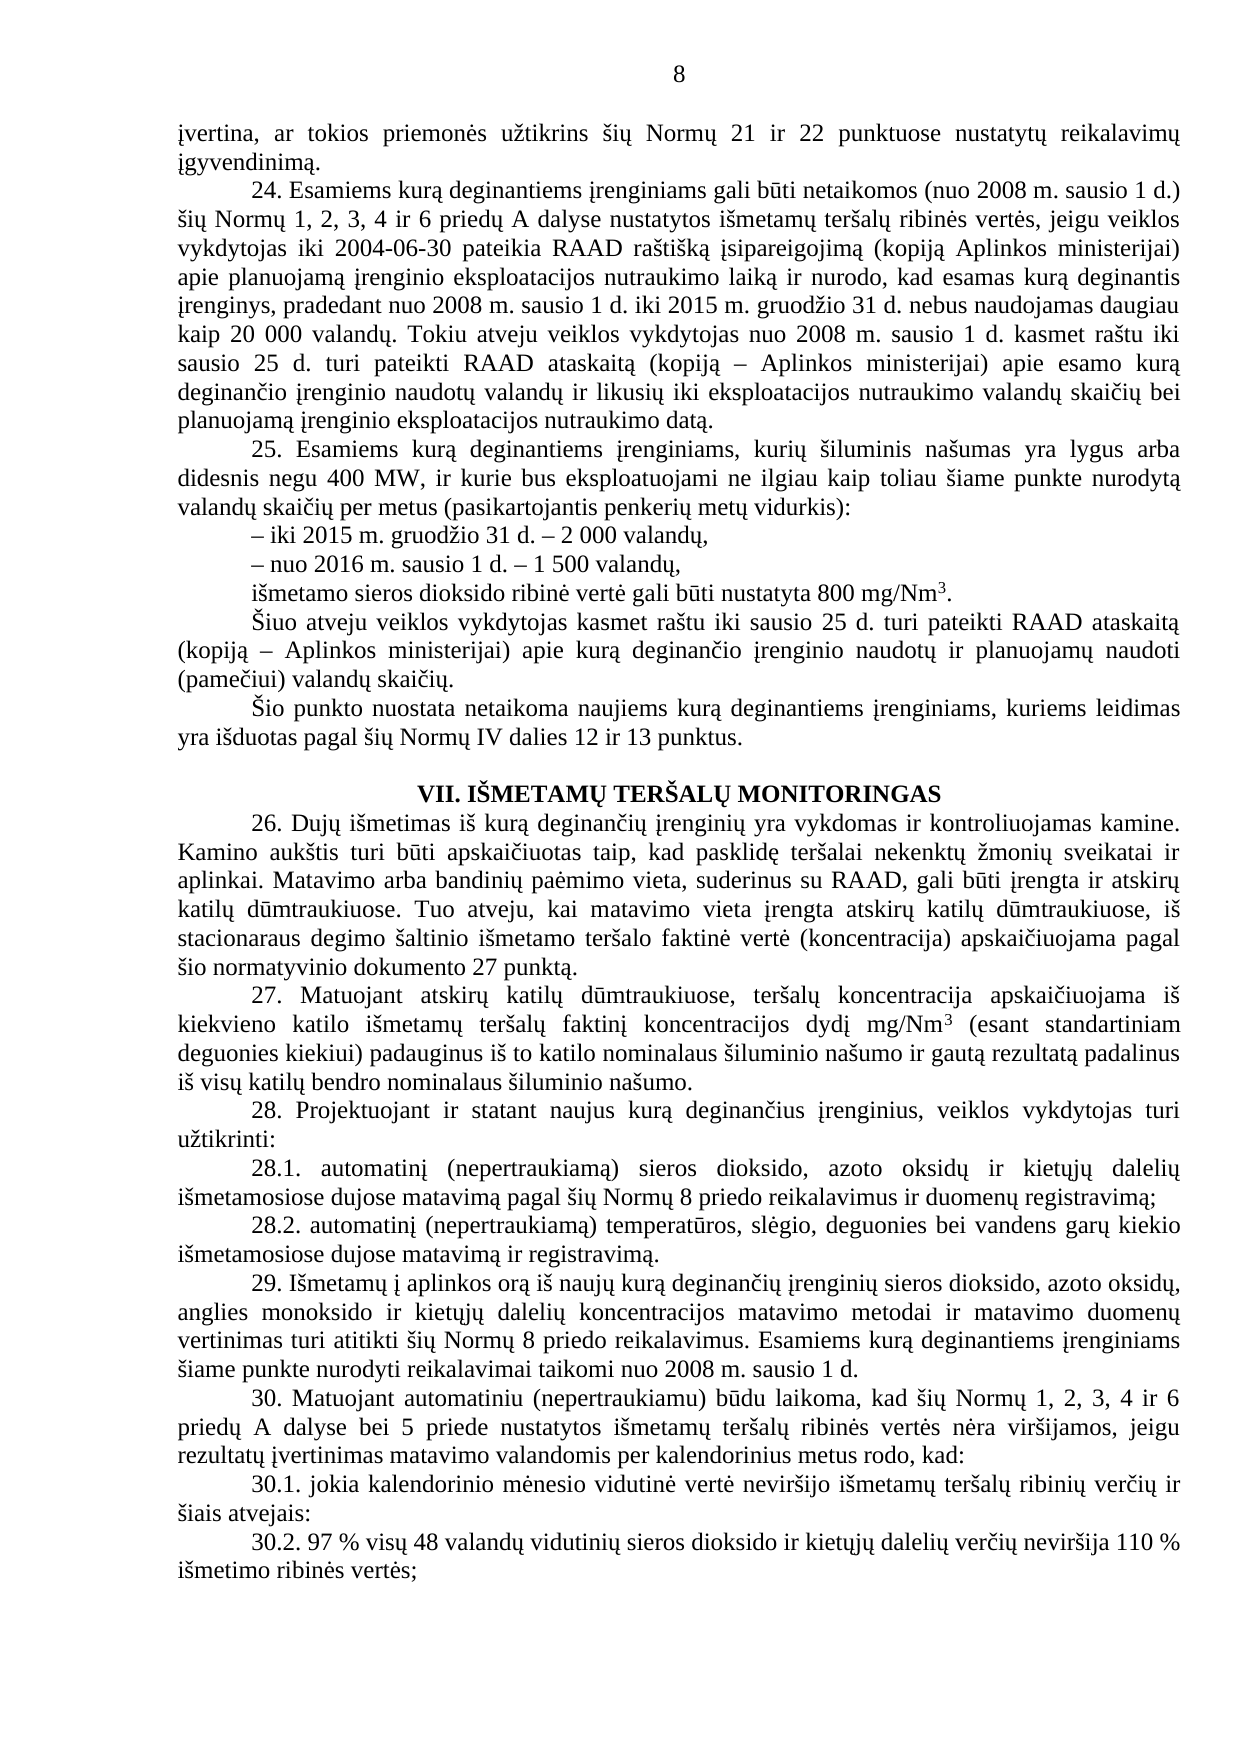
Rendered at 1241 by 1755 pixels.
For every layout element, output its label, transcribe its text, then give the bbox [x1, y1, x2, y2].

text VII. IŠMETAMŲ TERŠALŲ MONITORINGAS [177, 779, 1181, 808]
text 28.1. automatinį (nepertraukiamą) sieros dioksido, azoto oksidų ir kietųjų dalelių išmetamosiose dujose matavimą pagal šių Normų 8 priedo reikalavimus ir duomenų registravimą; [177, 1153, 1181, 1211]
text 26. Dujų išmetimas iš kurą deginančių įrenginių yra vykdomas ir kontroliuojamas kamine. Kamino aukštis turi būti apskaičiuotas taip, kad pasklidę teršalai nekenktų žmonių sveikatai ir aplinkai. Matavimo arba bandinių paėmimo vieta, suderinus su RAAD, gali būti įrengta ir atskirų katilų dūmtraukiuose. Tuo atveju, kai matavimo vieta įrengta atskirų katilų dūmtraukiuose, iš stacionaraus degimo šaltinio išmetamo teršalo faktinė vertė (koncentracija) apskaičiuojama pagal šio normatyvinio dokumento 27 punktą. [177, 808, 1181, 981]
text 30. Matuojant automatiniu (nepertraukiamu) būdu laikoma, kad šių Normų 1, 2, 3, 4 ir 6 priedų A dalyse bei 5 priede nustatytos išmetamų teršalų ribinės vertės nėra viršijamos, jeigu rezultatų įvertinimas matavimo valandomis per kalendorinius metus rodo, kad: [177, 1383, 1181, 1469]
text 30.1. jokia kalendorinio mėnesio vidutinė vertė neviršijo išmetamų teršalų ribinių verčių ir šiais atvejais: [177, 1469, 1181, 1527]
text 28. Projektuojant ir statant naujus kurą deginančius įrenginius, veiklos vykdytojas turi užtikrinti: [177, 1096, 1181, 1153]
text – nuo 2016 m. sausio 1 d. – 1 500 valandų, [177, 549, 1181, 578]
text įvertina, ar tokios priemonės užtikrins šių Normų 21 ir 22 punktuose nustatytų reikalavimų įgyvendinimą. [177, 118, 1181, 176]
text 30.2. 97 % visų 48 valandų vidutinių sieros dioksido ir kietųjų dalelių verčių neviršija 110 % išmetimo ribinės vertės; [177, 1527, 1181, 1584]
text 29. Išmetamų į aplinkos orą iš naujų kurą deginančių įrenginių sieros dioksido, azoto oksidų, anglies monoksido ir kietųjų dalelių koncentracijos matavimo metodai ir matavimo duomenų vertinimas turi atitikti šių Normų 8 priedo reikalavimus. Esamiems kurą deginantiems įrenginiams šiame punkte nurodyti reikalavimai taikomi nuo 2008 m. sausio 1 d. [177, 1268, 1181, 1383]
text 24. Esamiems kurą deginantiems įrenginiams gali būti netaikomos (nuo 2008 m. sausio 1 d.) šių Normų 1, 2, 3, 4 ir 6 priedų A dalyse nustatytos išmetamų teršalų ribinės vertės, jeigu veiklos vykdytojas iki 2004-06-30 pateikia RAAD raštišką įsipareigojimą (kopiją Aplinkos ministerijai) apie planuojamą įrenginio eksploatacijos nutraukimo laiką ir nurodo, kad esamas kurą deginantis įrenginys, pradedant nuo 2008 m. sausio 1 d. iki 2015 m. gruodžio 31 d. nebus naudojamas daugiau kaip 20 000 valandų. Tokiu atveju veiklos vykdytojas nuo 2008 m. sausio 1 d. kasmet raštu iki sausio 25 d. turi pateikti RAAD ataskaitą (kopiją – Aplinkos ministerijai) apie esamo kurą deginančio įrenginio naudotų valandų ir likusių iki eksploatacijos nutraukimo valandų skaičių bei planuojamą įrenginio eksploatacijos nutraukimo datą. [177, 176, 1181, 434]
text – iki 2015 m. gruodžio 31 d. – 2 000 valandų, [177, 521, 1181, 549]
text išmetamo sieros dioksido ribinė vertė gali būti nustatyta 800 mg/Nm3. [177, 578, 1181, 607]
text 25. Esamiems kurą deginantiems įrenginiams, kurių šiluminis našumas yra lygus arba didesnis negu 400 MW, ir kurie bus eksploatuojami ne ilgiau kaip toliau šiame punkte nurodytą valandų skaičių per metus (pasikartojantis penkerių metų vidurkis): [177, 434, 1181, 521]
text Šio punkto nuostata netaikoma naujiems kurą deginantiems įrenginiams, kuriems leidimas yra išduotas pagal šių Normų IV dalies 12 ir 13 punktus. [177, 693, 1181, 751]
text 28.2. automatinį (nepertraukiamą) temperatūros, slėgio, deguonies bei vandens garų kiekio išmetamosiose dujose matavimą ir registravimą. [177, 1211, 1181, 1268]
text 27. Matuojant atskirų katilų dūmtraukiuose, teršalų koncentracija apskaičiuojama iš kiekvieno katilo išmetamų teršalų faktinį koncentracijos dydį mg/Nm3 (esant standartiniam deguonies kiekiui) padauginus iš to katilo nominalaus šiluminio našumo ir gautą rezultatą padalinus iš visų katilų bendro nominalaus šiluminio našumo. [177, 981, 1181, 1096]
text Šiuo atveju veiklos vykdytojas kasmet raštu iki sausio 25 d. turi pateikti RAAD ataskaitą (kopiją – Aplinkos ministerijai) apie kurą deginančio įrenginio naudotų ir planuojamų naudoti (pamečiui) valandų skaičių. [177, 607, 1181, 693]
